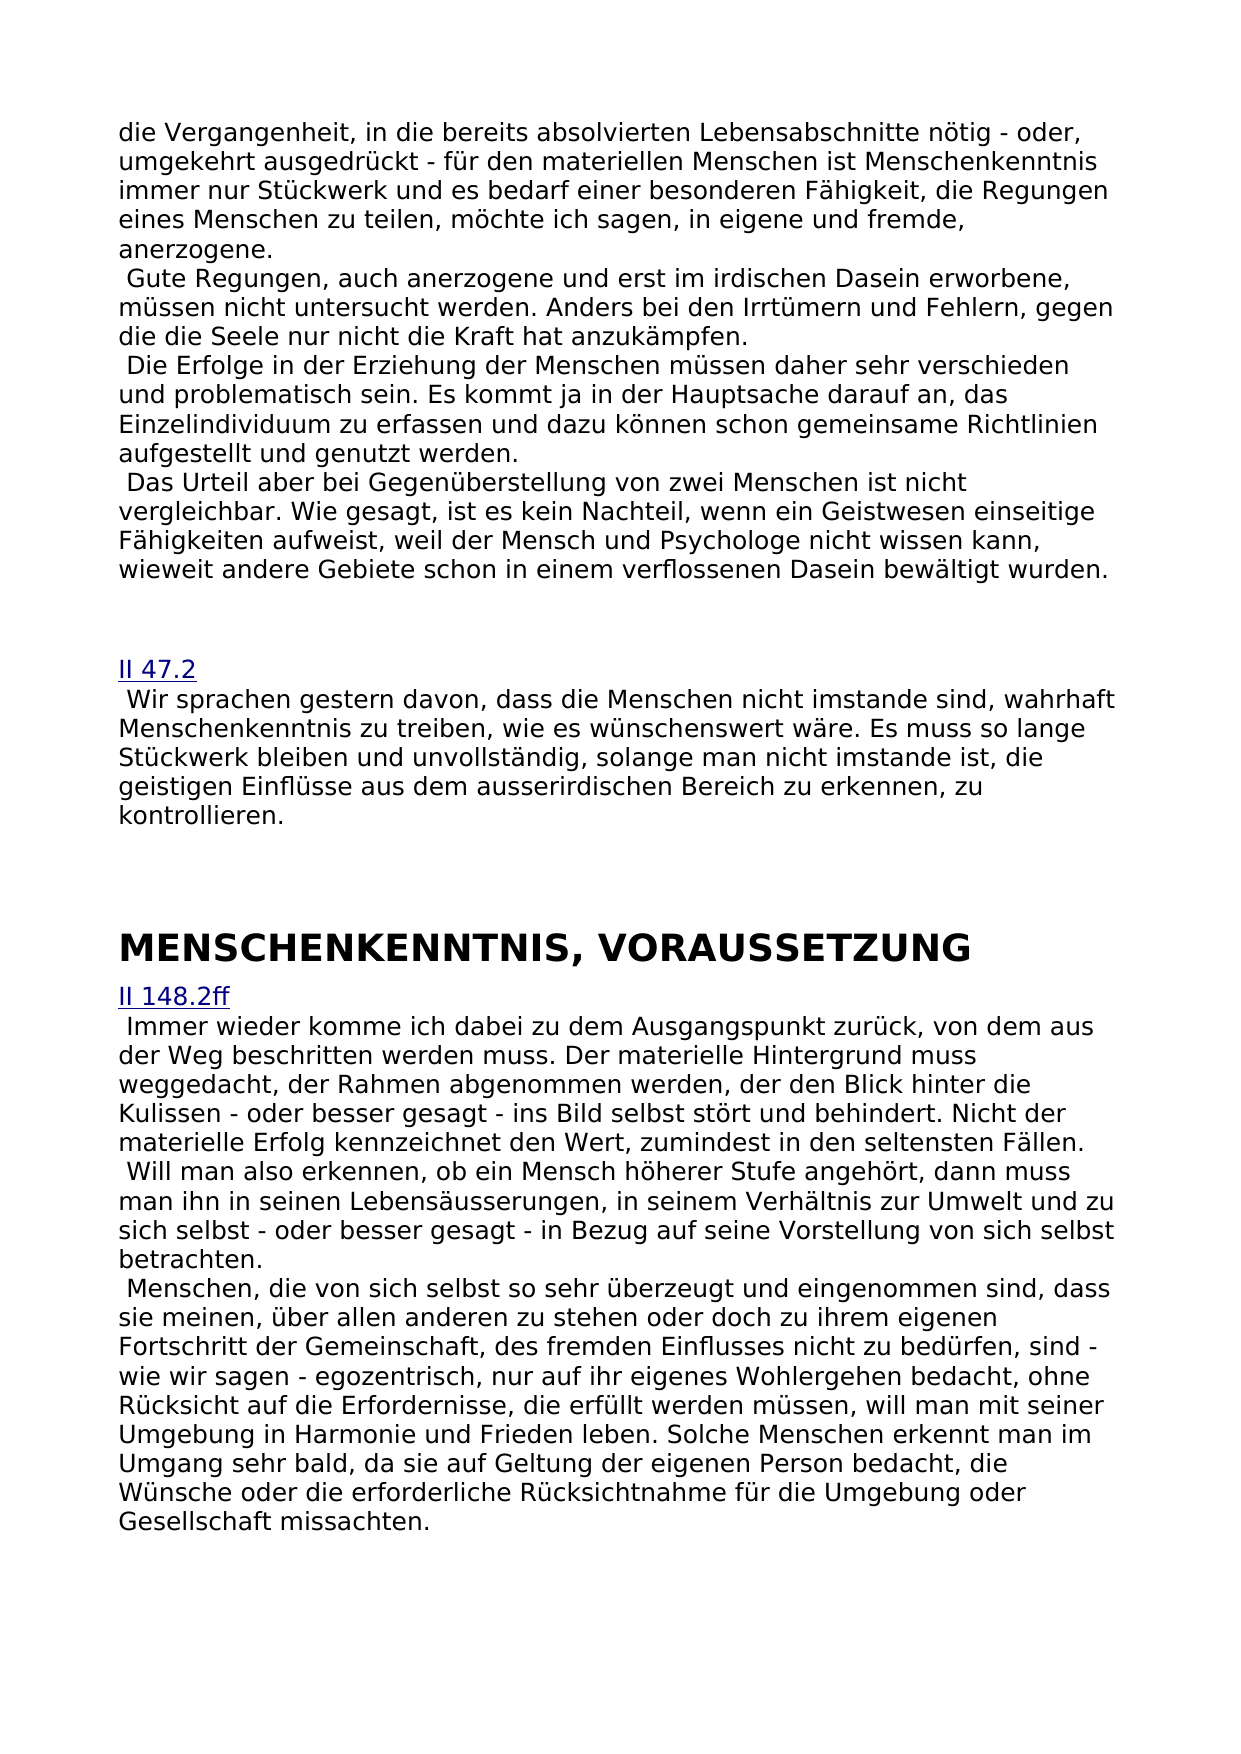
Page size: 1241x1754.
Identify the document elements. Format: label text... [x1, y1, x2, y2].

subtitle MENSCHENKENNTNIS, VORAUSSETZUNG [118, 926, 1122, 970]
text II 47.2 Wir sprachen gestern davon, dass die Menschen nicht imstande sind, wahrhaft Menschenkenntnis zu treiben, wie es wünschenswert wäre. Es muss so lange Stückwerk bleiben und unvollständig, solange man nicht imstande ist, die geistigen Einflüsse aus dem ausserirdischen Bereich zu erkennen, zu kontrollieren. [118, 656, 1122, 889]
text die Vergangenheit, in die bereits absolvierten Lebensabschnitte nötig - oder, umgekehrt ausgedrückt - für den materiellen Menschen ist Menschenkenntnis immer nur Stückwerk und es bedarf einer besonderen Fähigkeit, die Regungen eines Menschen zu teilen, möchte ich sagen, in eigene und fremde, anerzogene. Gute Regungen, auch anerzogene und erst im irdischen Dasein erworbene, müssen nicht untersucht werden. Anders bei den Irrtümern und Fehlern, gegen die die Seele nur nicht die Kraft hat anzukämpfen. Die Erfolge in der Erziehung der Menschen müssen daher sehr verschieden und problematisch sein. Es kommt ja in der Hauptsache darauf an, das Einzelindividuum zu erfassen und dazu können schon gemeinsame Richtlinien aufgestellt und genutzt werden. Das Urteil aber bei Gegenüberstellung von zwei Menschen ist nicht vergleichbar. Wie gesagt, ist es kein Nachteil, wenn ein Geistwesen einseitige Fähigkeiten aufweist, weil der Mensch und Psychologe nicht wissen kann, wieweit andere Gebiete schon in einem verflossenen Dasein bewältigt wurden. [118, 118, 1122, 643]
text II 148.2ff Immer wieder komme ich dabei zu dem Ausgangspunkt zurück, von dem aus der Weg beschritten werden muss. Der materielle Hintergrund muss weggedacht, der Rahmen abgenommen werden, der den Blick hinter die Kulissen - oder besser gesagt - ins Bild selbst stört und behindert. Nicht der materielle Erfolg kennzeichnet den Wert, zumindest in den seltensten Fällen. Will man also erkennen, ob ein Mensch höherer Stufe angehört, dann muss man ihn in seinen Lebensäusserungen, in seinem Verhältnis zur Umwelt und zu sich selbst - oder besser gesagt - in Bezug auf seine Vorstellung von sich selbst betrachten. Menschen, die von sich selbst so sehr überzeugt und eingenommen sind, dass sie meinen, über allen anderen zu stehen oder doch zu ihrem eigenen Fortschritt der Gemeinschaft, des fremden Einflusses nicht zu bedürfen, sind - wie wir sagen - egozentrisch, nur auf ihr eigenes Wohlergehen bedacht, ohne Rücksicht auf die Erfordernisse, die erfüllt werden müssen, will man mit seiner Umgebung in Harmonie und Frieden leben. Solche Menschen erkennt man im Umgang sehr bald, da sie auf Geltung der eigenen Person bedacht, die Wünsche oder die erforderliche Rücksichtnahme für die Umgebung oder Gesellschaft missachten. [118, 983, 1122, 1595]
